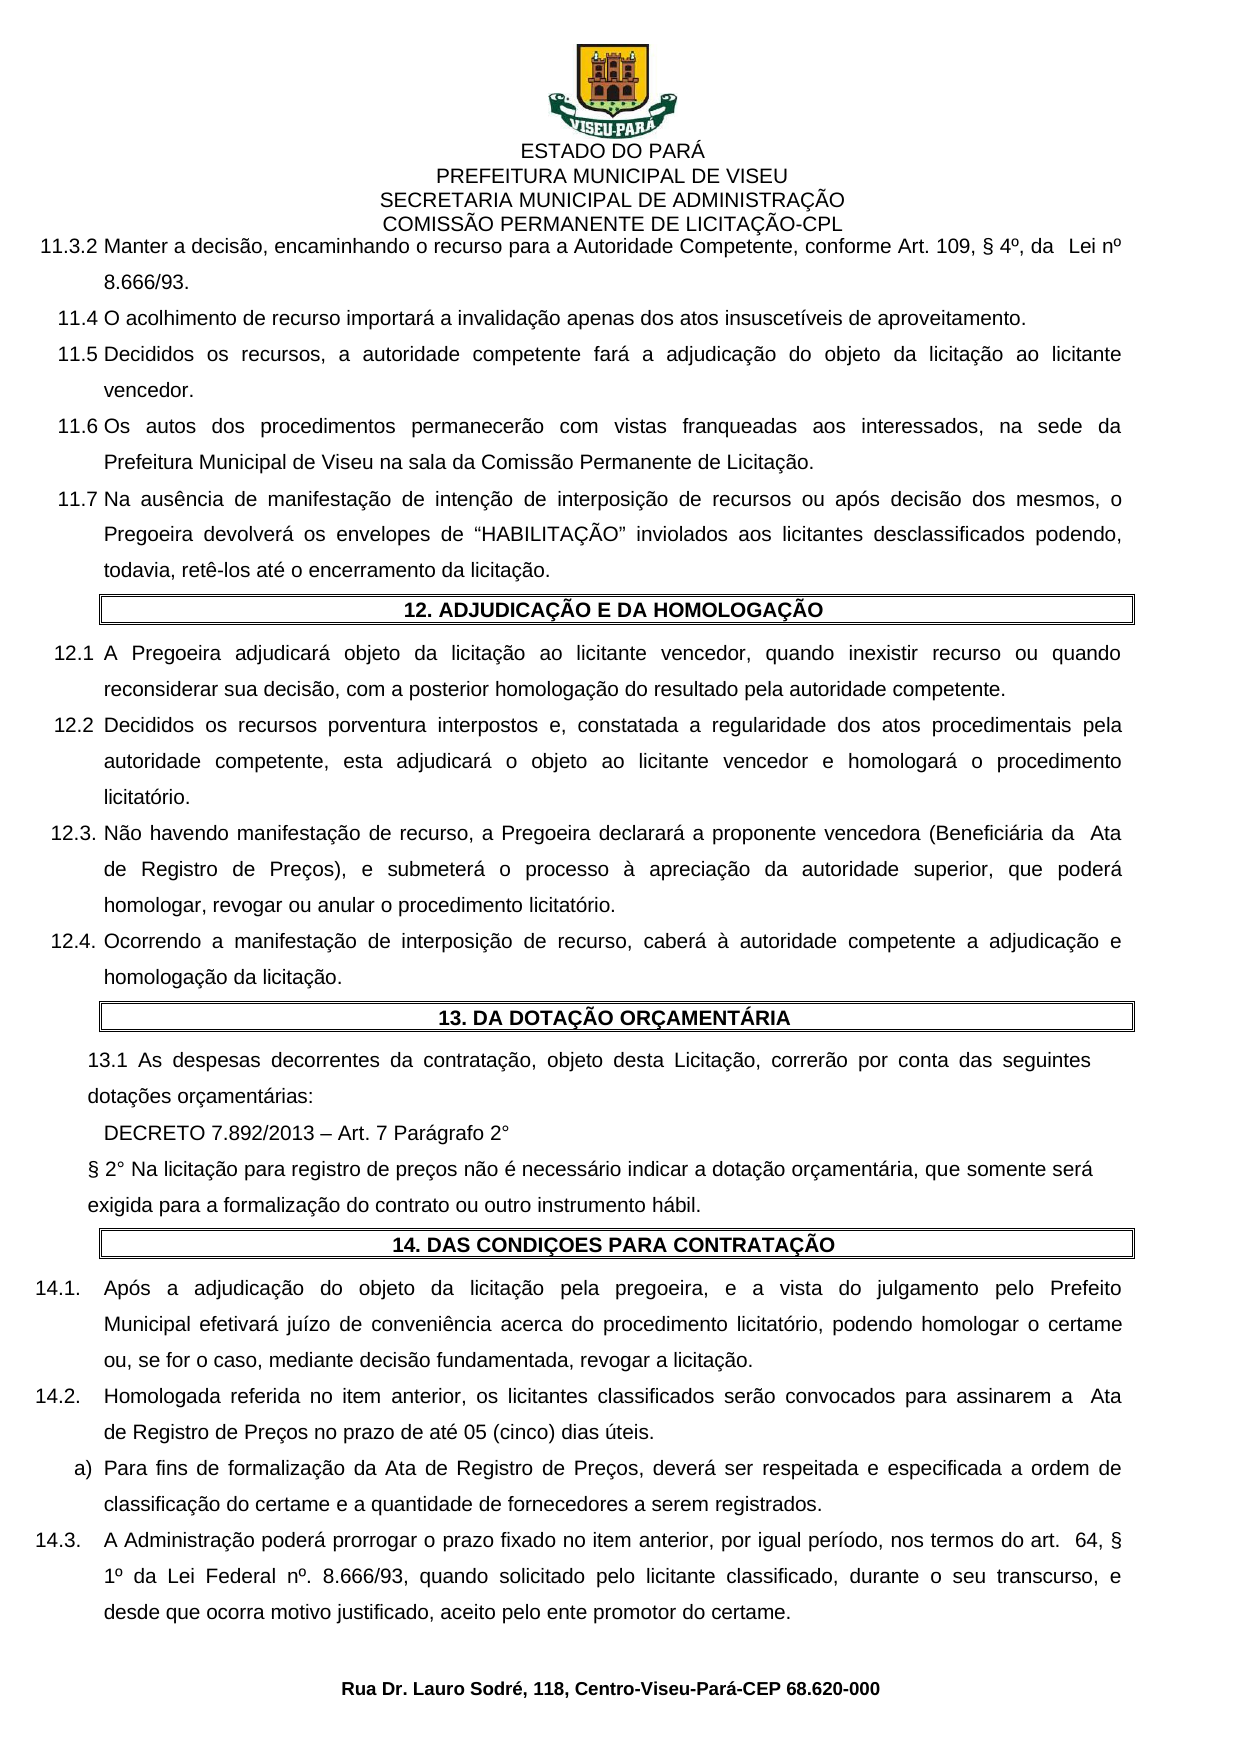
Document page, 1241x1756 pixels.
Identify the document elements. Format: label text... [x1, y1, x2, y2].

list Decididos os recursos porventura interpostos e, constatada a regularidade dos atos procedimentais pela autoridade competente, esta adjudicará o objeto ao licitante vencedor e homologará o procedimento licitatório. [87, 713, 1122, 809]
list Decididos os recursos, a autoridade competente fará a adjudicação do objeto da licitação ao licitante vencedor. [87, 342, 1122, 402]
list A Pregoeira adjudicará objeto da licitação ao licitante vencedor, quando inexistir recurso ou quando reconsiderar sua decisão, com a posterior homologação do resultado pela autoridade competente. [87, 641, 1122, 701]
list Os autos dos procedimentos permanecerão com vistas franqueadas aos interessados, na sede da Prefeitura Municipal de Viseu na sala da Comissão Permanente de Licitação. [87, 414, 1122, 474]
text DECRETO 7.892/2013 – Art. 7 Parágrafo 2° [103, 1121, 1147, 1144]
text 13.1 As despesas decorrentes da contratação, objeto desta Licitação, correrão por conta das seguintes dotações orçamentárias: [87, 1048, 1122, 1108]
list Para fins de formalização da Ata de Registro de Preços, deverá ser respeitada e especificada a ordem de classificação do certame e a quantidade de fornecedores a serem registrados. [87, 1456, 1122, 1516]
text 13. DA DOTAÇÃO ORÇAMENTÁRIA [438, 1006, 1132, 1029]
text 12. ADJUDICAÇÃO E DA HOMOLOGAÇÃO [404, 598, 1132, 622]
list O acolhimento de recurso importará a invalidação apenas dos atos insuscetíveis de aproveitamento. [87, 306, 1147, 330]
list A Administração poderá prorrogar o prazo fixado no item anterior, por igual período, nos termos do art. 64, § 1º da Lei Federal nº. 8.666/93, quando solicitado pelo licitante classificado, durante o seu transcurso, e desde que ocorra motivo justificado, aceito pelo ente promotor do certame. [87, 1528, 1122, 1624]
list Ocorrendo a manifestação de interposição de recurso, caberá à autoridade competente a adjudicação e homologação da licitação. [87, 929, 1122, 989]
list Homologada referida no item anterior, os licitantes classificados serão convocados para assinarem a Ata de Registro de Preços no prazo de até 05 (cinco) dias úteis. [87, 1384, 1122, 1444]
text § 2° Na licitação para registro de preços não é necessário indicar a dotação orçamentária, que somente será exigida para a formalização do contrato ou outro instrumento hábil. [87, 1157, 1122, 1216]
text 14. DAS CONDIÇOES PARA CONTRATAÇÃO [392, 1233, 1132, 1256]
list Não havendo manifestação de recurso, a Pregoeira declarará a proponente vencedora (Beneficiária da Ata de Registro de Preços), e submeterá o processo à apreciação da autoridade superior, que poderá homologar, revogar ou anular o procedimento licitatório. [87, 821, 1122, 917]
list Após a adjudicação do objeto da licitação pela pregoeira, e a vista do julgamento pelo Prefeito Municipal efetivará juízo de conveniência acerca do procedimento licitatório, podendo homologar o certame ou, se for o caso, mediante decisão fundamentada, revogar a licitação. [87, 1275, 1122, 1372]
list Na ausência de manifestação de intenção de interposição de recursos ou após decisão dos mesmos, o Pregoeira devolverá os envelopes de “HABILITAÇÃO” inviolados aos licitantes desclassificados podendo, todavia, retê-los até o encerramento da licitação. [87, 486, 1122, 582]
list Manter a decisão, encaminhando o recurso para a Autoridade Competente, conforme Art. 109, § 4º, da Lei nº 8.666/93. [87, 234, 1122, 294]
